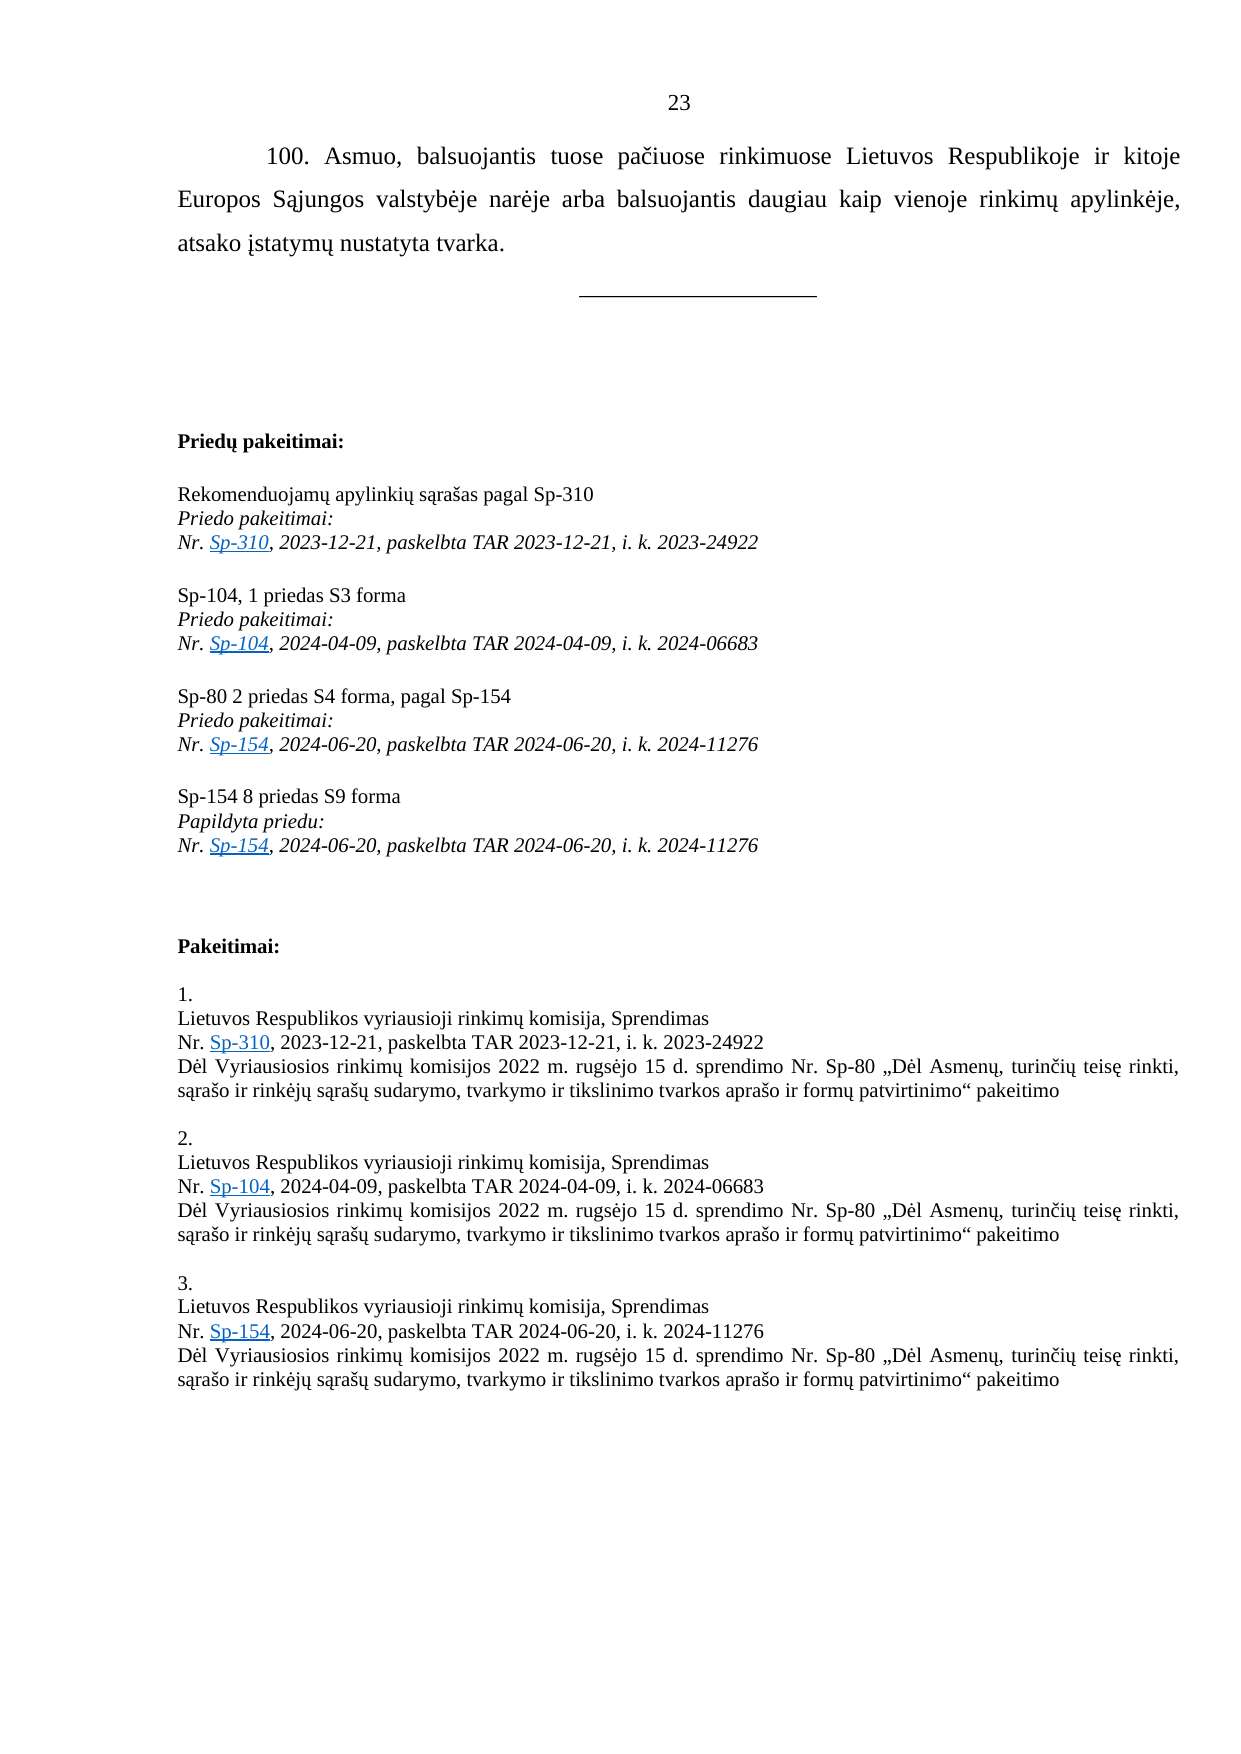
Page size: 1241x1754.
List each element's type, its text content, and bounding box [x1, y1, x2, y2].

text Papildyta priedu: [177, 808, 1181, 833]
text Lietuvos Respublikos vyriausioji rinkimų komisija, Sprendimas [177, 1150, 1181, 1174]
text Priedų pakeitimai: [177, 429, 1181, 453]
text Sp-154 8 priedas S9 forma [177, 784, 1181, 808]
text 1. [177, 982, 1181, 1006]
text Priedo pakeitimai: [177, 607, 1181, 631]
text Dėl Vyriausiosios rinkimų komisijos 2022 m. rugsėjo 15 d. sprendimo Nr. Sp-80 „Dėl Asmenų, turinčių teisę rinkti, sąrašo ir rinkėjų sąrašų sudarymo, tvarkymo ir tikslinimo tvarkos aprašo ir formų patvirtinimo“ pakeitimo [177, 1054, 1181, 1102]
text 2. [177, 1126, 1181, 1150]
text Nr. Sp-104, 2024-04-09, paskelbta TAR 2024-04-09, i. k. 2024-06683 [177, 1174, 1181, 1198]
text ___________________ [215, 271, 1181, 299]
text Dėl Vyriausiosios rinkimų komisijos 2022 m. rugsėjo 15 d. sprendimo Nr. Sp-80 „Dėl Asmenų, turinčių teisę rinkti, sąrašo ir rinkėjų sąrašų sudarymo, tvarkymo ir tikslinimo tvarkos aprašo ir formų patvirtinimo“ pakeitimo [177, 1198, 1181, 1246]
text Nr. Sp-154, 2024-06-20, paskelbta TAR 2024-06-20, i. k. 2024-11276 [177, 833, 1181, 857]
text Priedo pakeitimai: [177, 708, 1181, 732]
text Sp-80 2 priedas S4 forma, pagal Sp-154 [177, 683, 1181, 708]
text Lietuvos Respublikos vyriausioji rinkimų komisija, Sprendimas [177, 1006, 1181, 1030]
text Nr. Sp-310, 2023-12-21, paskelbta TAR 2023-12-21, i. k. 2023-24922 [177, 1030, 1181, 1054]
text Nr. Sp-154, 2024-06-20, paskelbta TAR 2024-06-20, i. k. 2024-11276 [177, 732, 1181, 756]
text Priedo pakeitimai: [177, 506, 1181, 530]
text Sp-104, 1 priedas S3 forma [177, 583, 1181, 607]
text Nr. Sp-154, 2024-06-20, paskelbta TAR 2024-06-20, i. k. 2024-11276 [177, 1318, 1181, 1343]
text 100. Asmuo, balsuojantis tuose pačiuose rinkimuose Lietuvos Respublikoje ir kitoje Europos Sąjungos valstybėje narėje arba balsuojantis daugiau kaip vienoje rinkimų apylinkėje, atsako įstatymų nustatyta tvarka. [177, 141, 1181, 256]
text Nr. Sp-310, 2023-12-21, paskelbta TAR 2023-12-21, i. k. 2023-24922 [177, 530, 1181, 554]
text Lietuvos Respublikos vyriausioji rinkimų komisija, Sprendimas [177, 1294, 1181, 1318]
text Nr. Sp-104, 2024-04-09, paskelbta TAR 2024-04-09, i. k. 2024-06683 [177, 631, 1181, 655]
text Rekomenduojamų apylinkių sąrašas pagal Sp-310 [177, 482, 1181, 506]
text Dėl Vyriausiosios rinkimų komisijos 2022 m. rugsėjo 15 d. sprendimo Nr. Sp-80 „Dėl Asmenų, turinčių teisę rinkti, sąrašo ir rinkėjų sąrašų sudarymo, tvarkymo ir tikslinimo tvarkos aprašo ir formų patvirtinimo“ pakeitimo [177, 1343, 1181, 1391]
text Pakeitimai: [177, 933, 1181, 958]
text 3. [177, 1270, 1181, 1294]
